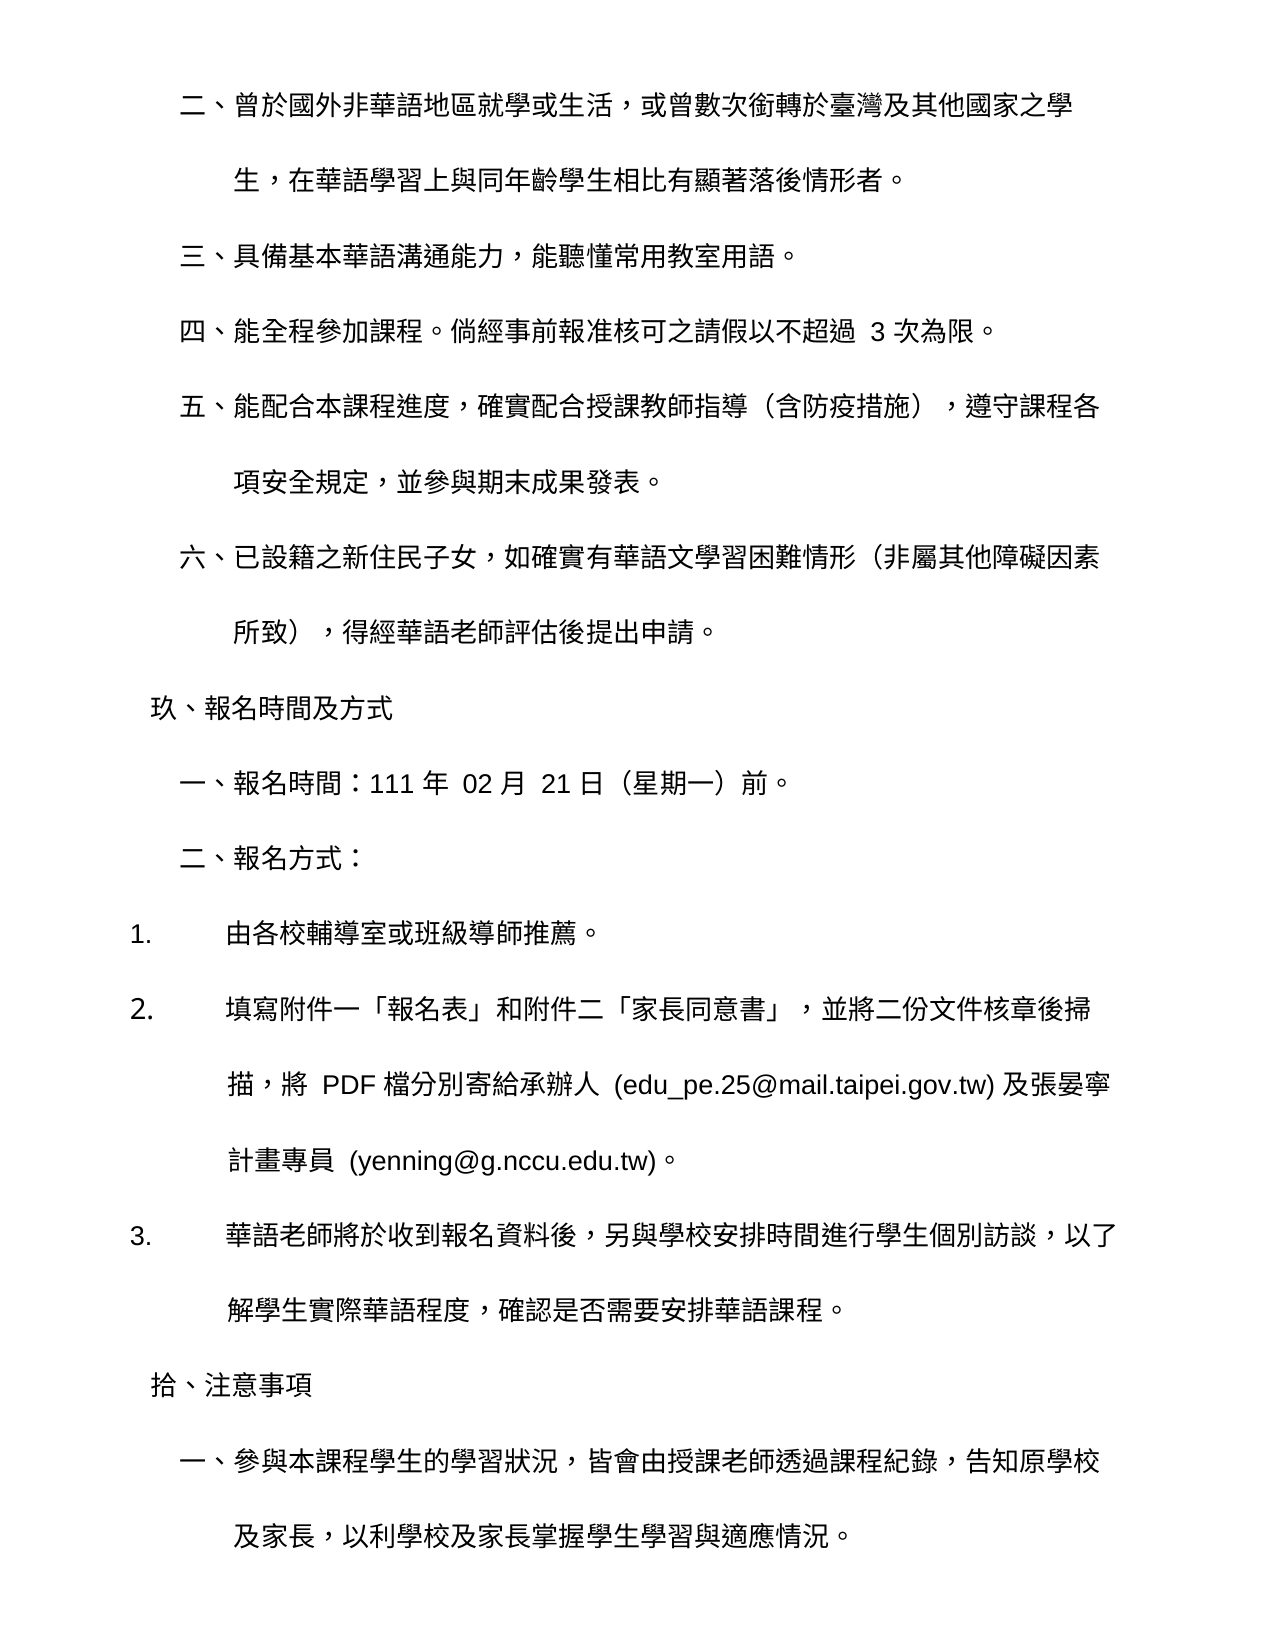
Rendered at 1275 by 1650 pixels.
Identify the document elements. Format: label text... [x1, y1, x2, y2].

list 由各校輔導室或班級導師推薦。 [129, 902, 1125, 954]
text 及家長，以利學校及家長掌握學生學習與適應情況。 [150, 1505, 1125, 1557]
text 計畫專員 (yenning@g.nccu.edu.tw)。 [200, 1128, 1125, 1180]
text 一、報名時間：111 年 02 月 21 日（星期一）前。 [150, 752, 1125, 804]
text 六、已設籍之新住民子女，如確實有華語文學習困難情形（非屬其他障礙因素 [150, 526, 1125, 578]
text 四、能全程參加課程。倘經事前報准核可之請假以不超過 3 次為限。 [150, 300, 1125, 352]
text 玖、報名時間及方式 [150, 676, 1125, 728]
text 拾、注意事項 [150, 1354, 1125, 1406]
text 生，在華語學習上與同年齡學生相比有顯著落後情形者。 [150, 149, 1125, 201]
text 描，將 PDF 檔分別寄給承辦人 (edu_pe.25@mail.taipei.gov.tw) 及張晏寧 [200, 1053, 1125, 1105]
text 二、報名方式： [150, 827, 1125, 879]
text 三、具備基本華語溝通能力，能聽懂常用教室用語。 [150, 224, 1125, 277]
text 項安全規定，並參與期末成果發表。 [150, 450, 1125, 502]
list 華語老師將於收到報名資料後，另與學校安排時間進行學生個別訪談，以了 [129, 1203, 1125, 1256]
text 解學生實際華語程度，確認是否需要安排華語課程。 [200, 1279, 1125, 1331]
list 填寫附件一「報名表」和附件二「家長同意書」，並將二份文件核章後掃 [129, 978, 1125, 1030]
text 所致），得經華語老師評估後提出申請。 [150, 601, 1125, 653]
text 五、能配合本課程進度，確實配合授課教師指導（含防疫措施），遵守課程各 [150, 375, 1125, 427]
text 二、曾於國外非華語地區就學或生活，或曾數次銜轉於臺灣及其他國家之學 [150, 74, 1125, 126]
text 一、參與本課程學生的學習狀況，皆會由授課老師透過課程紀錄，告知原學校 [150, 1429, 1125, 1482]
